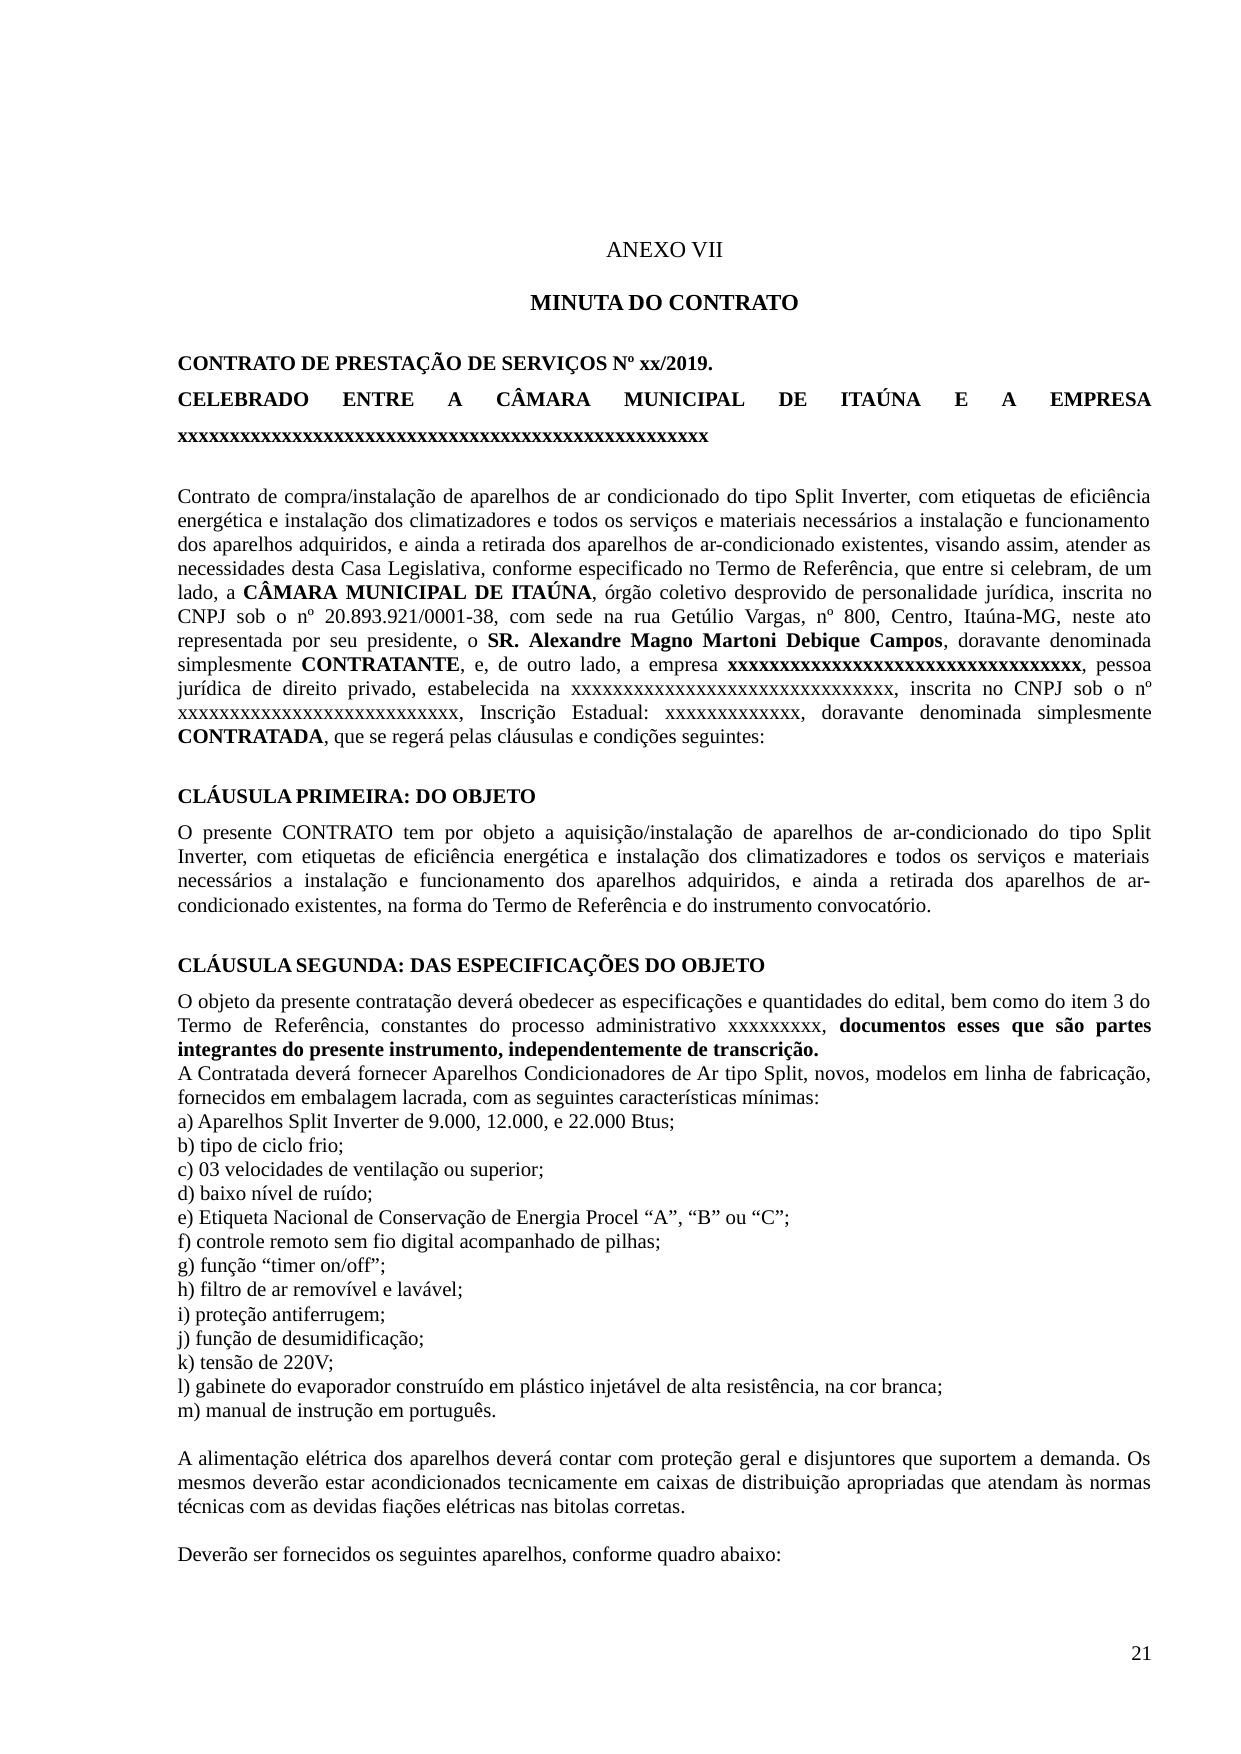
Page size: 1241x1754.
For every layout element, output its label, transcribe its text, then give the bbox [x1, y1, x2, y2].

text ANEXO VII [177, 236, 1152, 263]
text j) função de desumidificação; [177, 1326, 1152, 1349]
text A alimentação elétrica dos aparelhos deverá contar com proteção geral e disjuntores que suportem a demanda. Os mesmos deverão estar acondicionados tecnicamente em caixas de distribuição apropriadas que atendam às normas técnicas com as devidas fiações elétricas nas bitolas corretas. [177, 1446, 1152, 1518]
text CONTRATO DE PRESTAÇÃO DE SERVIÇOS Nº xx/2019. [177, 351, 1152, 375]
text Deverão ser fornecidos os seguintes aparelhos, conforme quadro abaixo: [177, 1542, 1152, 1566]
text l) gabinete do evaporador construído em plástico injetável de alta resistência, na cor branca; [177, 1374, 1152, 1398]
text h) filtro de ar removível e lavável; [177, 1277, 1152, 1301]
text MINUTA DO CONTRATO [177, 289, 1152, 315]
text CELEBRADO ENTRE A CÂMARA MUNICIPAL DE ITAÚNA E A EMPRESA xxxxxxxxxxxxxxxxxxxxxxxxxxxxxxxxxxxxxxxxxxxxxxxxxxx [177, 387, 1152, 447]
text a) Aparelhos Split Inverter de 9.000, 12.000, e 22.000 Btus; [177, 1109, 1152, 1133]
text b) tipo de ciclo frio; [177, 1133, 1152, 1157]
text f) controle remoto sem fio digital acompanhado de pilhas; [177, 1229, 1152, 1253]
text CLÁUSULA PRIMEIRA: DO OBJETO [177, 784, 1152, 808]
text O objeto da presente contratação deverá obedecer as especificações e quantidades do edital, bem como do item 3 do Termo de Referência, constantes do processo administrativo xxxxxxxxx, documentos esses que são partes integrantes do presente instrumento, independentemente de transcrição. [177, 989, 1152, 1061]
text g) função “timer on/off”; [177, 1253, 1152, 1277]
text d) baixo nível de ruído; [177, 1181, 1152, 1205]
text A Contratada deverá fornecer Aparelhos Condicionadores de Ar tipo Split, novos, modelos em linha de fabricação, fornecidos em embalagem lacrada, com as seguintes características mínimas: [177, 1061, 1152, 1109]
text i) proteção antiferrugem; [177, 1301, 1152, 1326]
text m) manual de instrução em português. [177, 1398, 1152, 1422]
text CLÁUSULA SEGUNDA: DAS ESPECIFICAÇÕES DO OBJETO [177, 953, 1152, 977]
text k) tensão de 220V; [177, 1349, 1152, 1374]
text Contrato de compra/instalação de aparelhos de ar condicionado do tipo Split Inverter, com etiquetas de eficiência energética e instalação dos climatizadores e todos os serviços e materiais necessários a instalação e funcionamento dos aparelhos adquiridos, e ainda a retirada dos aparelhos de ar-condicionado existentes, visando assim, atender as necessidades desta Casa Legislativa, conforme especificado no Termo de Referência, que entre si celebram, de um lado, a CÂMARA MUNICIPAL DE ITAÚNA, órgão coletivo desprovido de personalidade jurídica, inscrita no CNPJ sob o nº 20.893.921/0001-38, com sede na rua Getúlio Vargas, nº 800, Centro, Itaúna-MG, neste ato representada por seu presidente, o SR. Alexandre Magno Martoni Debique Campos, doravante denominada simplesmente CONTRATANTE, e, de outro lado, a empresa xxxxxxxxxxxxxxxxxxxxxxxxxxxxxxxxxx, pessoa jurídica de direito privado, estabelecida na xxxxxxxxxxxxxxxxxxxxxxxxxxxxxxx, inscrita no CNPJ sob o nº xxxxxxxxxxxxxxxxxxxxxxxxxxx, Inscrição Estadual: xxxxxxxxxxxxx, doravante denominada simplesmente CONTRATADA, que se regerá pelas cláusulas e condições seguintes: [177, 483, 1152, 748]
text e) Etiqueta Nacional de Conservação de Energia Procel “A”, “B” ou “C”; [177, 1205, 1152, 1229]
text c) 03 velocidades de ventilação ou superior; [177, 1157, 1152, 1181]
text O presente CONTRATO tem por objeto a aquisição/instalação de aparelhos de ar-condicionado do tipo Split Inverter, com etiquetas de eficiência energética e instalação dos climatizadores e todos os serviços e materiais necessários a instalação e funcionamento dos aparelhos adquiridos, e ainda a retirada dos aparelhos de ar-condicionado existentes, na forma do Termo de Referência e do instrumento convocatório. [177, 820, 1152, 917]
